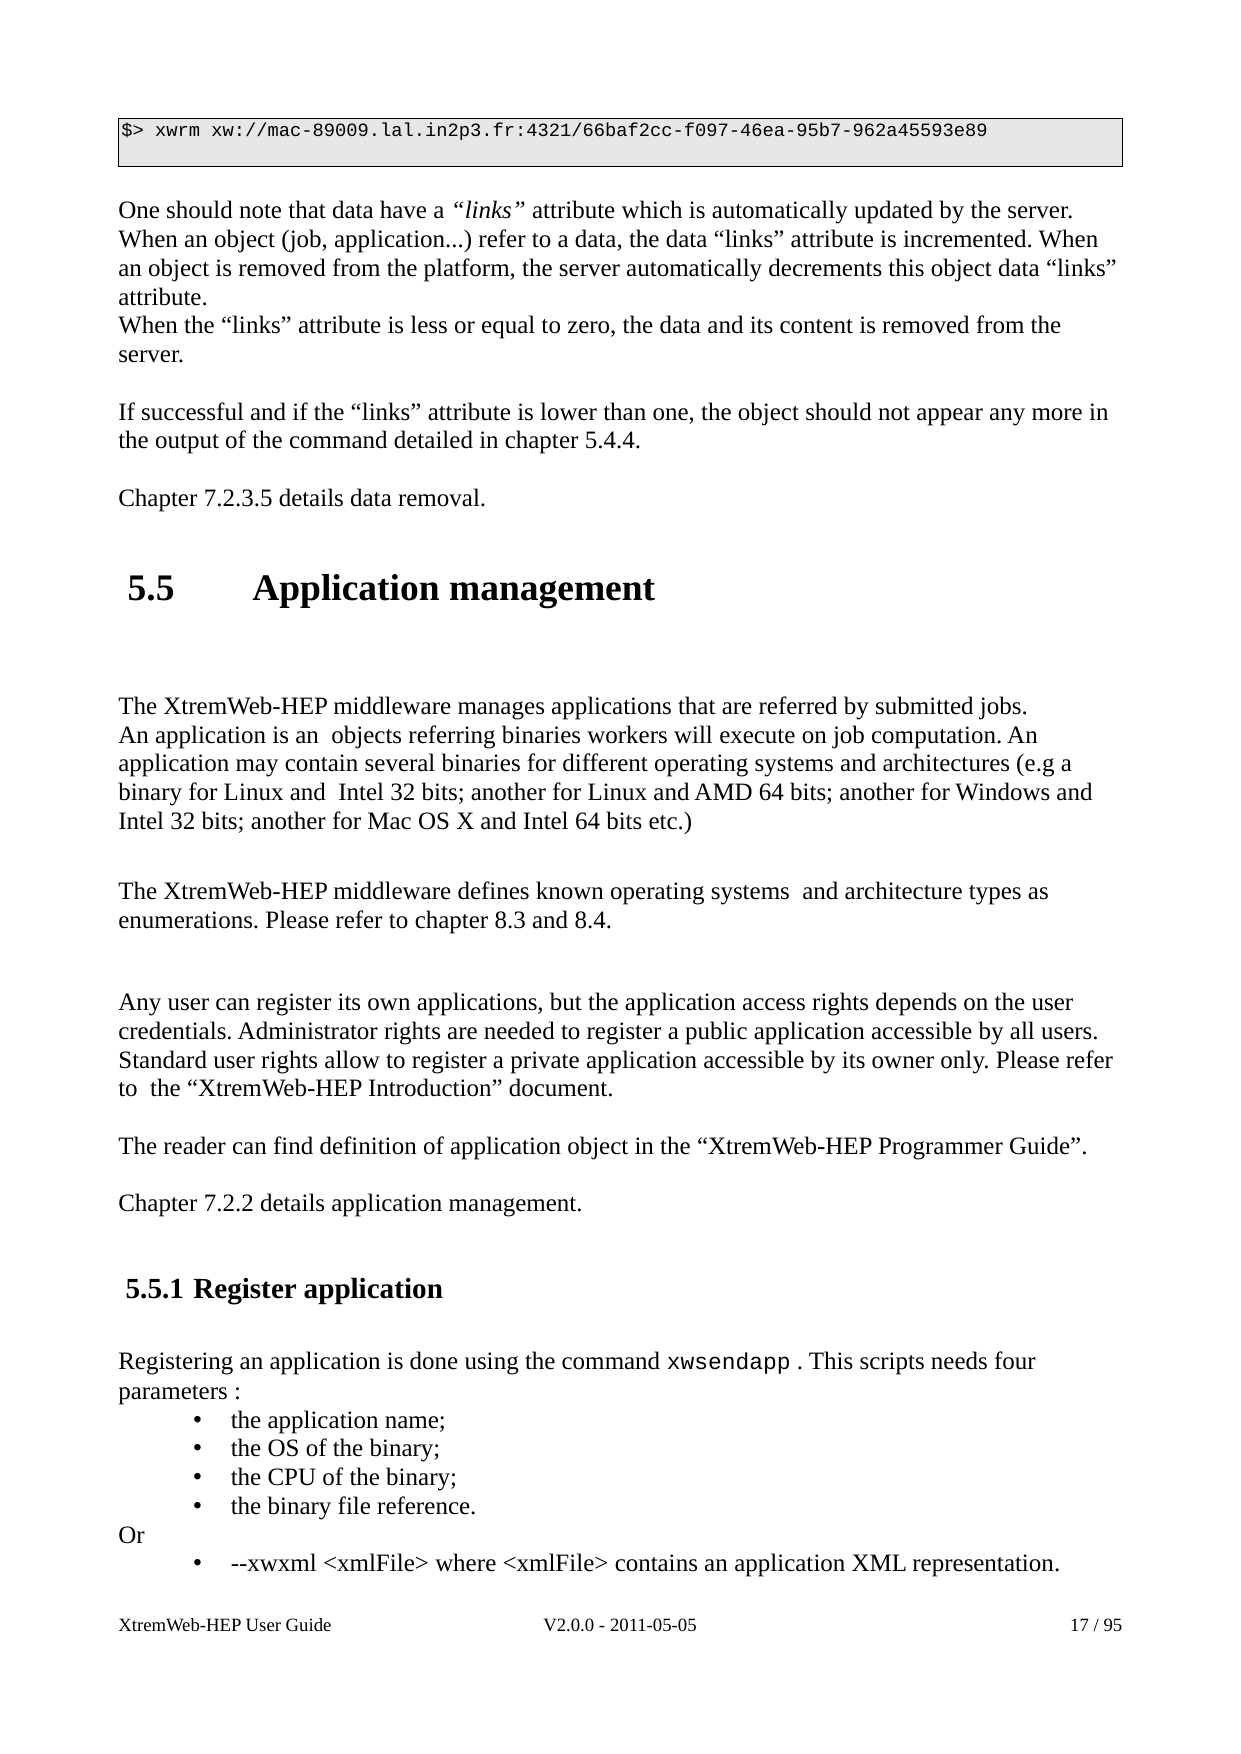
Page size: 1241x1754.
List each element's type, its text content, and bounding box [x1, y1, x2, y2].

text An application is an objects referring binaries workers will execute on job computation. An application may contain several binaries for different operating systems and architectures (e.g a binary for Linux and Intel 32 bits; another for Linux and AMD 64 bits; another for Windows and Intel 32 bits; another for Mac OS X and Intel 64 bits etc.) [118, 720, 1122, 835]
text The reader can find definition of application object in the “XtremWeb-HEP Programmer Guide”. [118, 1131, 1122, 1160]
text $> xwrm xw://mac-89009.lal.in2p3.fr:4321/66baf2cc-f097-46ea-95b7-962a45593e89 [119, 119, 1122, 139]
list the CPU of the binary; [193, 1462, 1122, 1491]
text One should note that data have a “links” attribute which is automatically updated by the server. When an object (job, application...) refer to a data, the data “links” attribute is incremented. When an object is removed from the platform, the server automatically decrements this object data “links” attribute. [118, 195, 1122, 310]
subtitle Application management [118, 565, 1122, 608]
text Chapter 7.2.3.5 details data removal. [118, 483, 1122, 512]
list the binary file reference. [193, 1491, 1122, 1520]
text If successful and if the “links” attribute is lower than one, the object should not appear any more in the output of the command detailed in chapter 5.4.4. [118, 397, 1122, 454]
subtitle Register application [118, 1271, 1122, 1304]
list the application name; [193, 1405, 1122, 1433]
text Registering an application is done using the command xwsendapp . This scripts needs four parameters : [118, 1346, 1122, 1405]
text Or [118, 1520, 1122, 1548]
text When the “links” attribute is less or equal to zero, the data and its content is removed from the server. [118, 310, 1122, 368]
list --xwxml <xmlFile> where <xmlFile> contains an application XML representation. [193, 1548, 1122, 1577]
list the OS of the binary; [193, 1433, 1122, 1462]
text The XtremWeb-HEP middleware manages applications that are referred by submitted jobs. [118, 691, 1122, 720]
text Any user can register its own applications, but the application access rights depends on the user credentials. Administrator rights are needed to register a public application accessible by all users. Standard user rights allow to register a private application accessible by its owner only. Please refer to the “XtremWeb-HEP Introduction” document. [118, 987, 1122, 1102]
text The XtremWeb-HEP middleware defines known operating systems and architecture types as enumerations. Please refer to chapter 8.3 and 8.4. [118, 876, 1122, 933]
text Chapter 7.2.2 details application management. [118, 1188, 1122, 1217]
